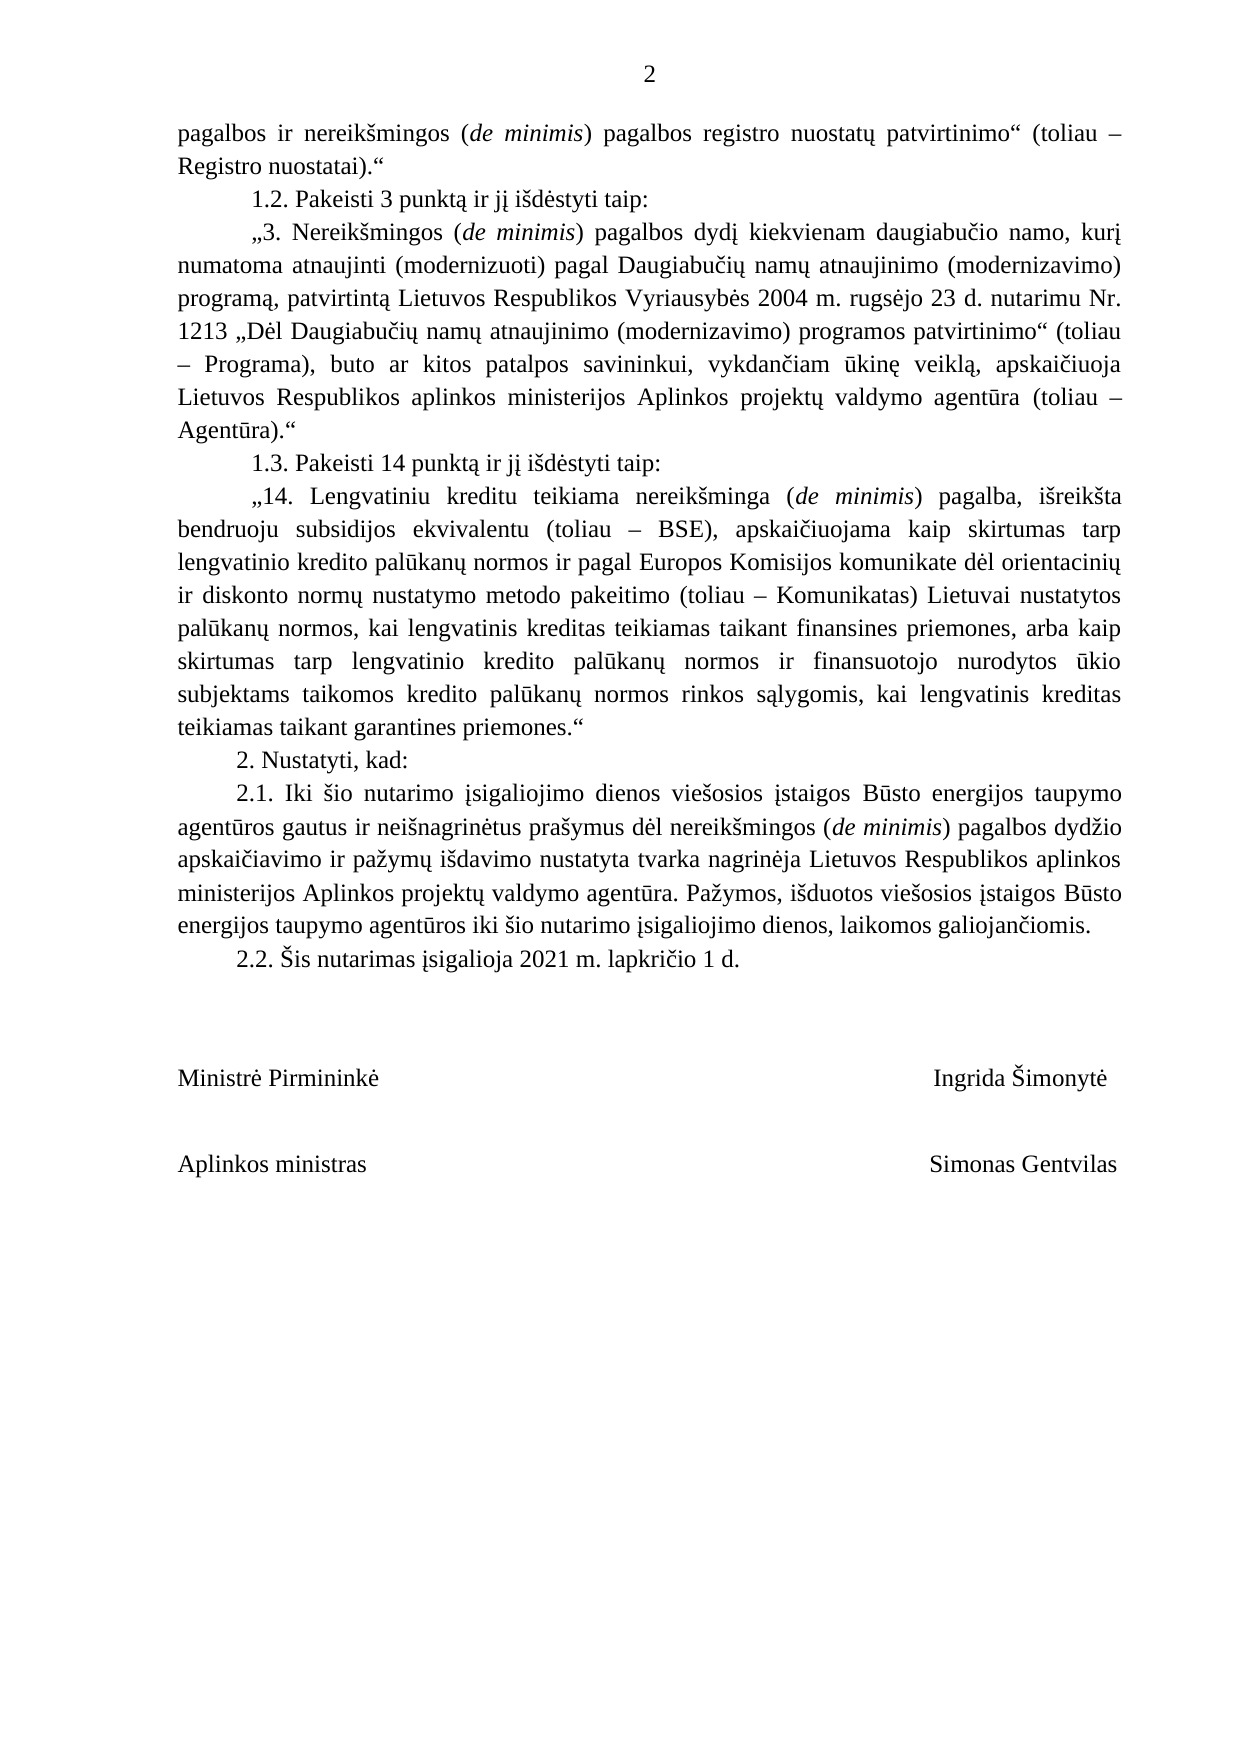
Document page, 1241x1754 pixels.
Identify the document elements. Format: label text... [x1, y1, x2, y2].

text pagalbos ir nereikšmingos (de minimis) pagalbos registro nuostatų patvirtinimo“ (toliau – Registro nuostatai).“ [177, 118, 1122, 180]
text „14. Lengvatiniu kreditu teikiama nereikšminga (de minimis) pagalba, išreikšta bendruoju subsidijos ekvivalentu (toliau – BSE), apskaičiuojama kaip skirtumas tarp lengvatinio kredito palūkanų normos ir pagal Europos Komisijos komunikate dėl orientacinių ir diskonto normų nustatymo metodo pakeitimo (toliau – Komunikatas) Lietuvai nustatytos palūkanų normos, kai lengvatinis kreditas teikiamas taikant finansines priemones, arba kaip skirtumas tarp lengvatinio kredito palūkanų normos ir finansuotojo nurodytos ūkio subjektams taikomos kredito palūkanų normos rinkos sąlygomis, kai lengvatinis kreditas teikiamas taikant garantines priemones.“ [177, 481, 1122, 741]
text 2.2. Šis nutarimas įsigalioja 2021 m. lapkričio 1 d. [177, 944, 1122, 972]
text 2.1. Iki šio nutarimo įsigaliojimo dienos viešosios įstaigos Būsto energijos taupymo agentūros gautus ir neišnagrinėtus prašymus dėl nereikšmingos (de minimis) pagalbos dydžio apskaičiavimo ir pažymų išdavimo nustatyta tvarka nagrinėja Lietuvos Respublikos aplinkos ministerijos Aplinkos projektų valdymo agentūra. Pažymos, išduotos viešosios įstaigos Būsto energijos taupymo agentūros iki šio nutarimo įsigaliojimo dienos, laikomos galiojančiomis. [177, 778, 1122, 939]
text Ministrė Pirmininkė Ingrida Šimonytė [177, 1063, 1122, 1092]
text Aplinkos ministras Simonas Gentvilas [177, 1149, 1122, 1178]
text „3. Nereikšmingos (de minimis) pagalbos dydį kiekvienam daugiabučio namo, kurį numatoma atnaujinti (modernizuoti) pagal Daugiabučių namų atnaujinimo (modernizavimo) programą, patvirtintą Lietuvos Respublikos Vyriausybės 2004 m. rugsėjo 23 d. nutarimu Nr. 1213 „Dėl Daugiabučių namų atnaujinimo (modernizavimo) programos patvirtinimo“ (toliau – Programa), buto ar kitos patalpos savininkui, vykdančiam ūkinę veiklą, apskaičiuoja Lietuvos Respublikos aplinkos ministerijos Aplinkos projektų valdymo agentūra (toliau – Agentūra).“ [177, 217, 1122, 444]
text 1.2. Pakeisti 3 punktą ir jį išdėstyti taip: [177, 184, 1122, 213]
text 2. Nustatyti, kad: [177, 746, 1122, 774]
text 1.3. Pakeisti 14 punktą ir jį išdėstyti taip: [177, 448, 1122, 477]
